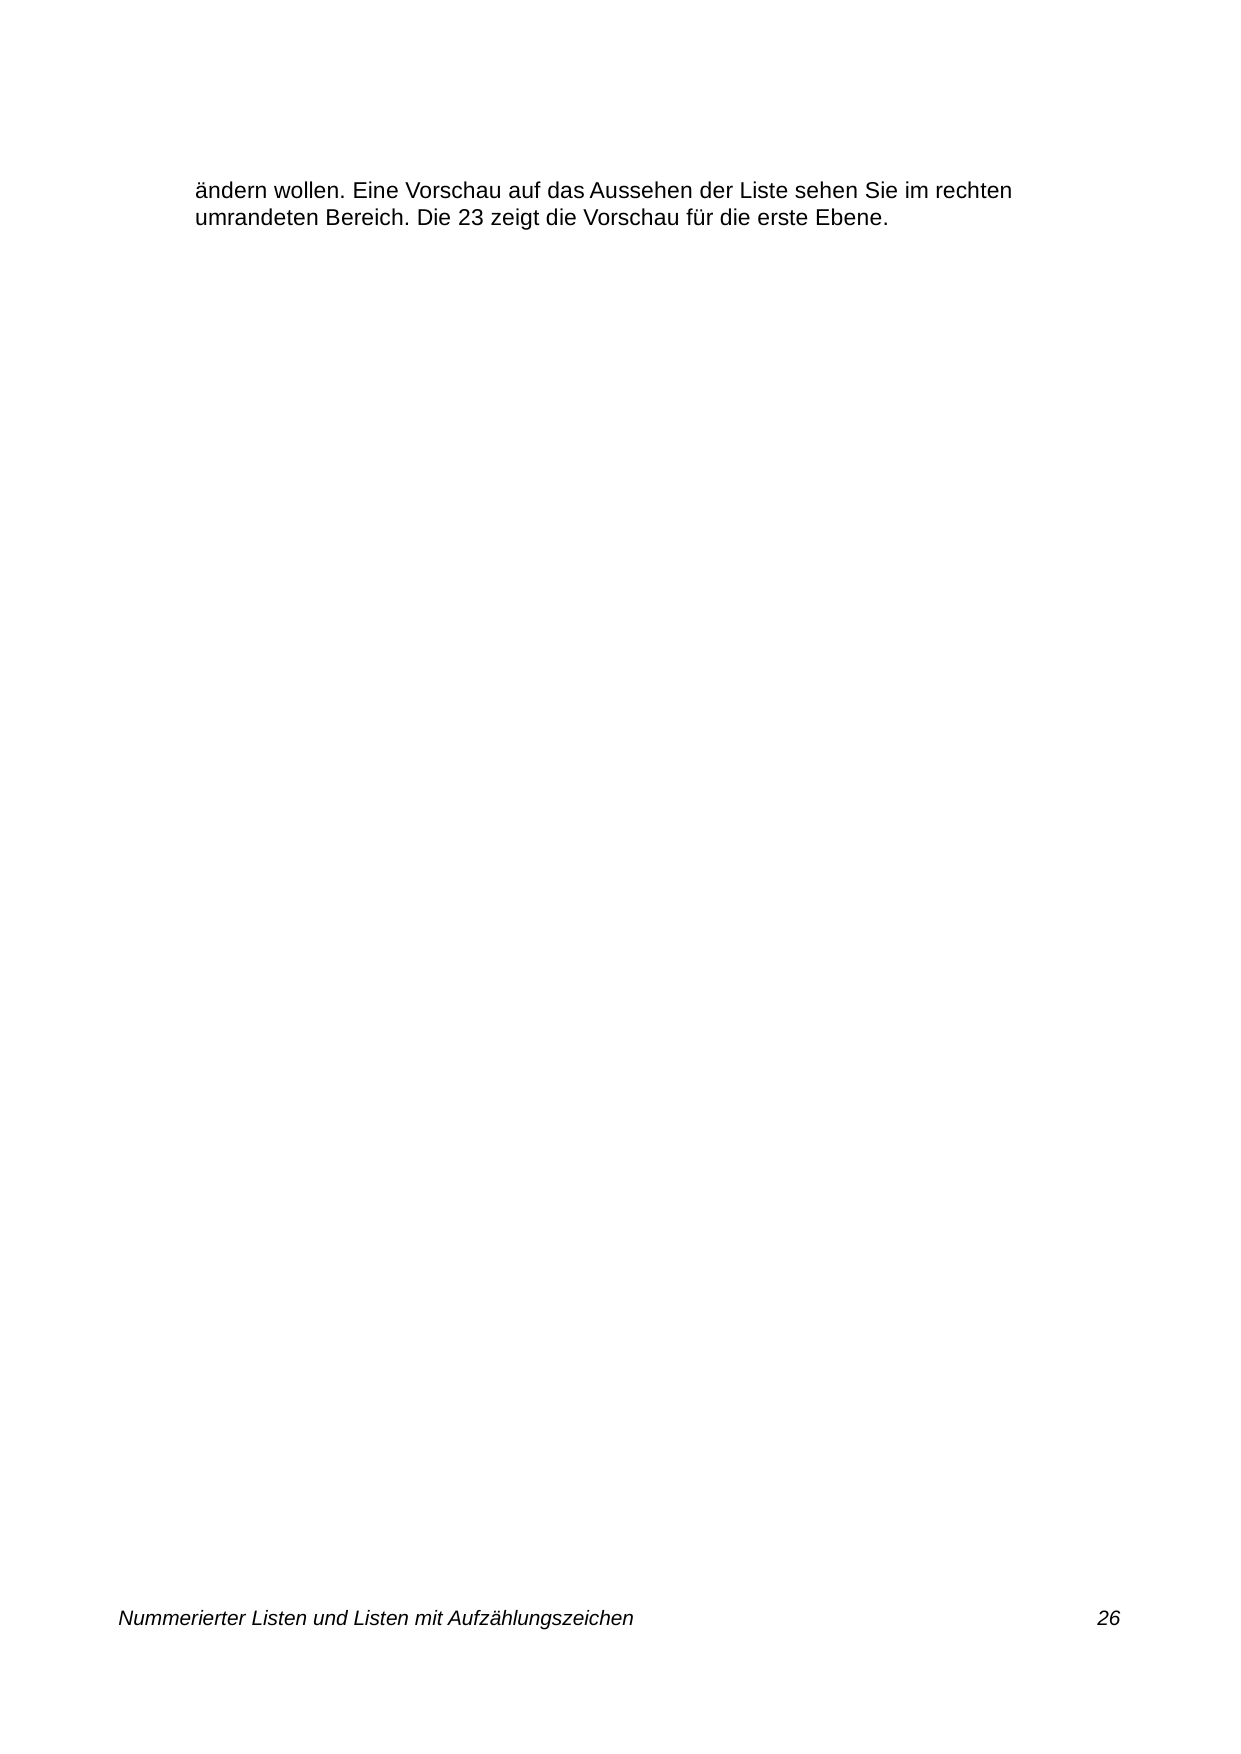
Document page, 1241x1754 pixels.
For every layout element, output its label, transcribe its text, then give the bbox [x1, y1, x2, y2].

list Unter der Registerkarte Optionen/Zusätze lässt sich die vorausgewählte Vorlage anpassen. Im Bereich Ebenen wählen Sie die Ebene der Listeneinträge aus, die Sie ändern wollen. Eine Vorschau auf das Aussehen der Liste sehen Sie im rechten umrandeten Bereich. Die Abbildung 23 zeigt die Vorschau für die erste Ebene. [177, 177, 1122, 231]
